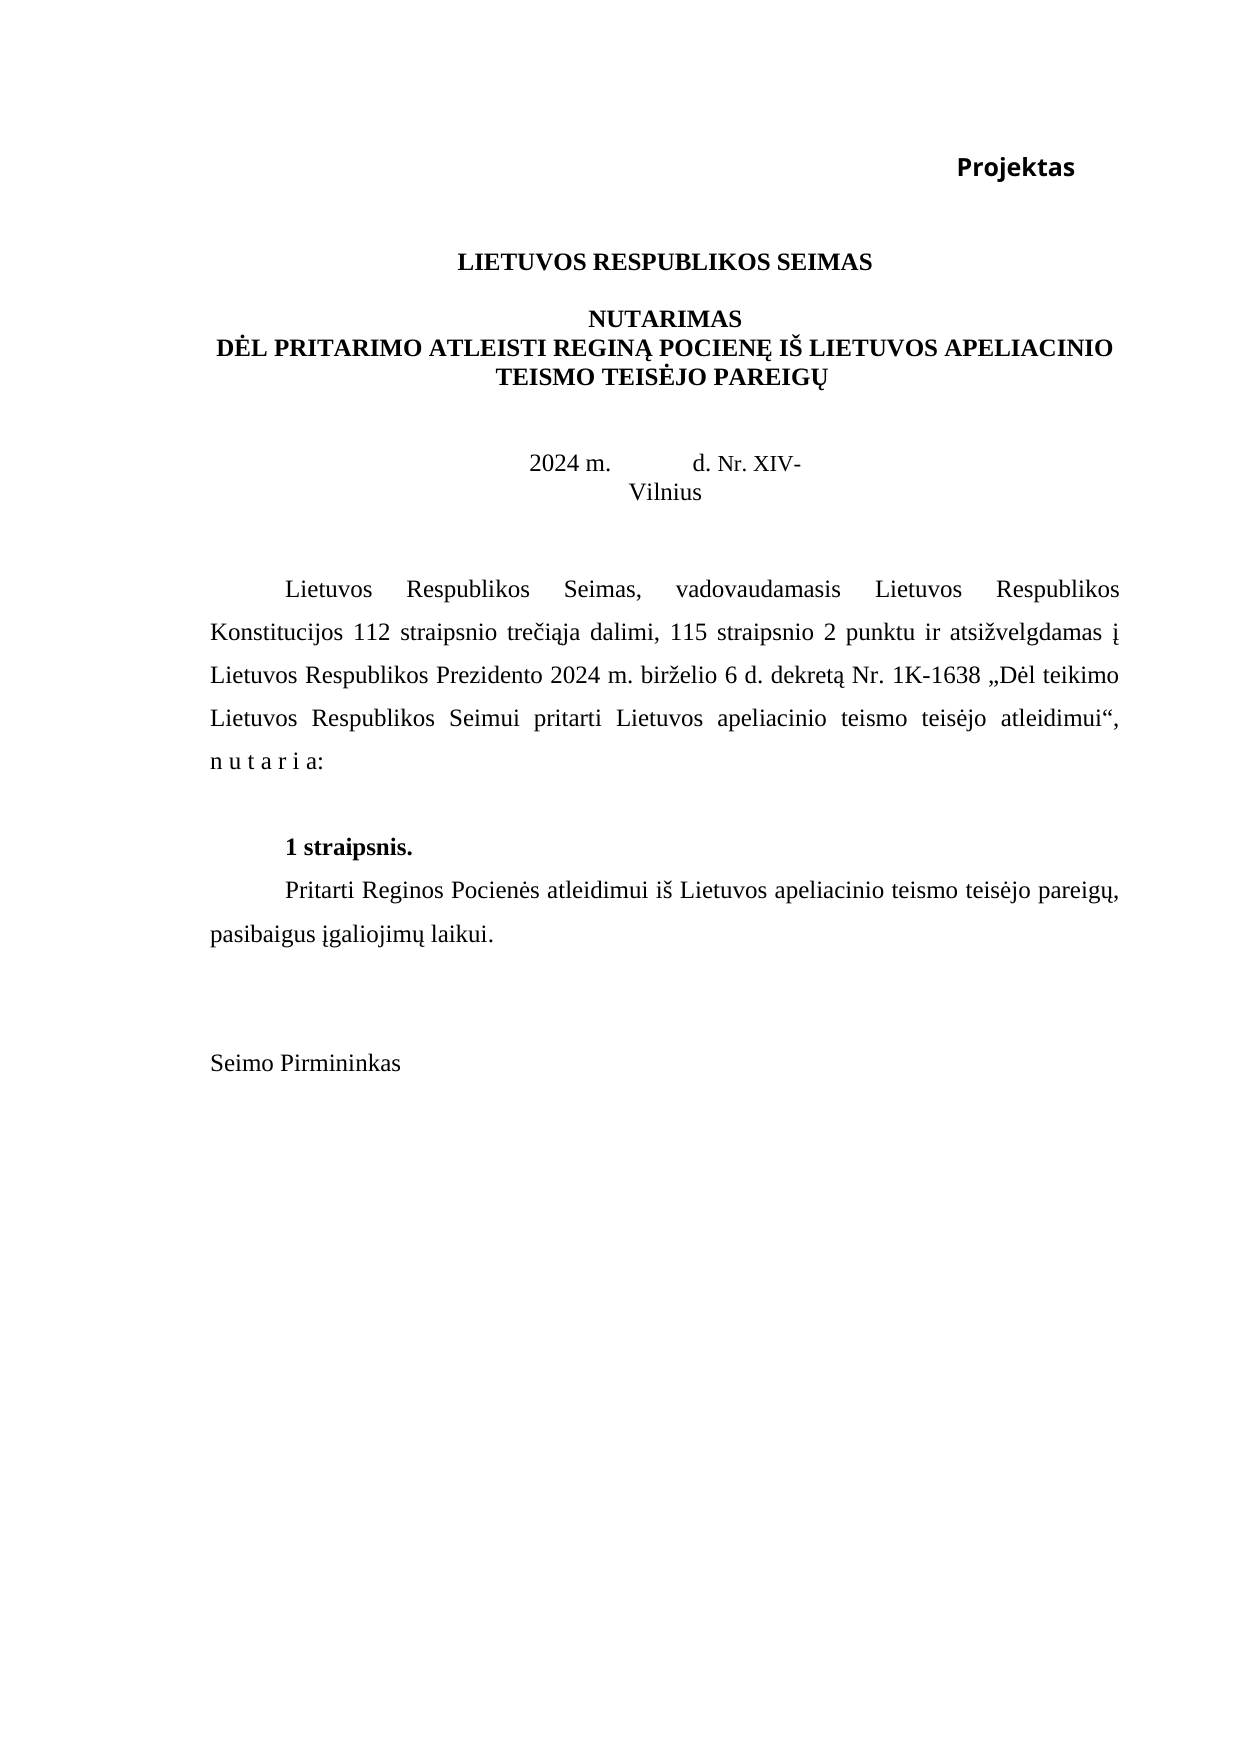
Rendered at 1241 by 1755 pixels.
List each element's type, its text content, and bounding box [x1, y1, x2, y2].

text Lietuvos Respublikos Seimas, vadovaudamasis Lietuvos Respublikos Konstitucijos 112 straipsnio trečiąja dalimi, 115 straipsnio 2 punktu ir atsižvelgdamas į Lietuvos Respublikos Prezidento 2024 m. birželio 6 d. dekretą Nr. 1K-1638 „Dėl teikimo Lietuvos Respublikos Seimui pritarti Lietuvos apeliacinio teismo teisėjo atleidimui“, nutaria: [210, 574, 1120, 775]
text Seimo Pirmininkas [210, 1048, 1120, 1077]
text 1 straipsnis. [210, 832, 1120, 861]
text Vilnius [210, 477, 1120, 506]
text Pritarti Reginos Pocienės atleidimui iš Lietuvos apeliacinio teismo teisėjo pareigų, pasibaigus įgaliojimų laikui. [210, 876, 1120, 947]
text 2024 m. d. Nr. XIV- [210, 448, 1120, 477]
text NUTARIMAS [210, 304, 1120, 333]
text LIETUVOS RESPUBLIKOS SEIMAS [210, 247, 1120, 276]
text Projektas [210, 150, 1120, 184]
text DĖL PRITARIMO ATLEISTI REGINĄ POCIENĘ IŠ LIETUVOS APELIACINIO TEISMO TEISĖJO PAREIGŲ [210, 333, 1120, 391]
